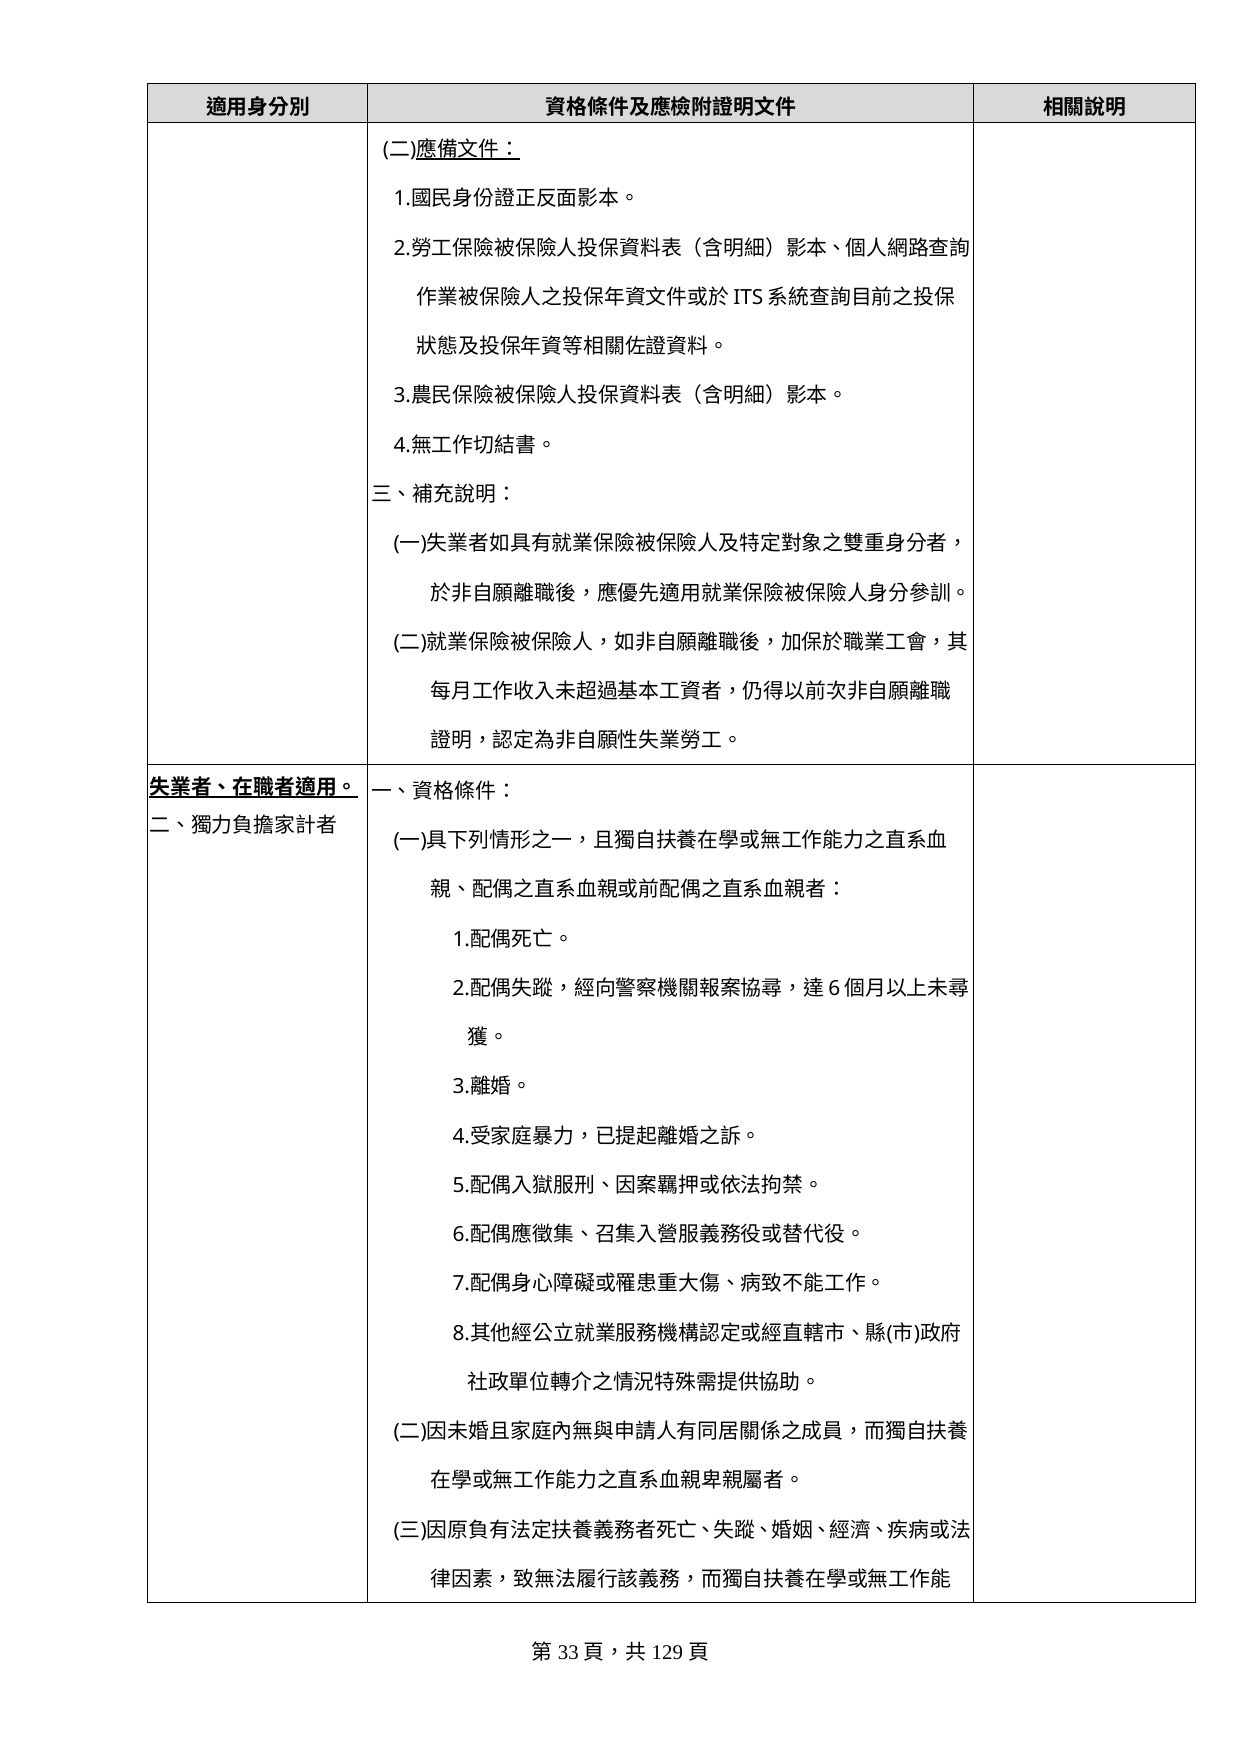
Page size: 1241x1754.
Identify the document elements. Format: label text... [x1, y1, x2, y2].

table_header 適用身分別 [148, 84, 367, 122]
table_header 相關說明 [974, 84, 1195, 122]
table_cell 一、資格條件： (一)具下列情形之一，且獨自扶養在學或無工作能力之直系血親、配偶之直系血親或前配偶之直系血親者： 1.配偶死亡。 2.配偶失蹤，經向警察機關報案協尋，達6個月以上未尋獲。 3.離婚。 4.受家庭暴力，已提起離婚之訴。 5.配偶入獄服刑、因案羈押或依法拘禁。 6.配偶應徵集、召集入營服義務役或替代役。 7.配偶身心障礙或罹患重大傷、病致不能工作。 8.其他經公立就業服務機構認定或經直轄市、縣(市)政府社政單位轉介之情況特殊需提供協助。 (二)因未婚且家庭內無與申請人有同居關係之成員，而獨自扶養在學或無工作能力之直系血親卑親屬者。 (三)因原負有法定扶養義務者死亡、失蹤、婚姻、經濟、疾病或法律因素，致無法履行該義務，而獨自扶養在學或無工作能 [368, 765, 973, 1602]
table_cell [974, 123, 1195, 763]
table_cell (二)應備文件： 1.國民身份證正反面影本。 2.勞工保險被保險人投保資料表（含明細）影本、個人網路查詢作業被保險人之投保年資文件或於ITS系統查詢目前之投保狀態及投保年資等相關佐證資料。 3.農民保險被保險人投保資料表（含明細）影本。 4.無工作切結書。 三、補充說明： (一)失業者如具有就業保險被保險人及特定對象之雙重身分者，於非自願離職後，應優先適用就業保險被保險人身分參訓。 (二)就業保險被保險人，如非自願離職後，加保於職業工會，其每月工作收入未超過基本工資者，仍得以前次非自願離職證明，認定為非自願性失業勞工。 [368, 123, 973, 763]
table_cell [148, 123, 367, 763]
table_cell [974, 765, 1195, 1602]
table_cell 失業者、在職者適用。 二、獨力負擔家計者 [148, 765, 367, 1602]
table_header 資格條件及應檢附證明文件 [368, 84, 973, 122]
